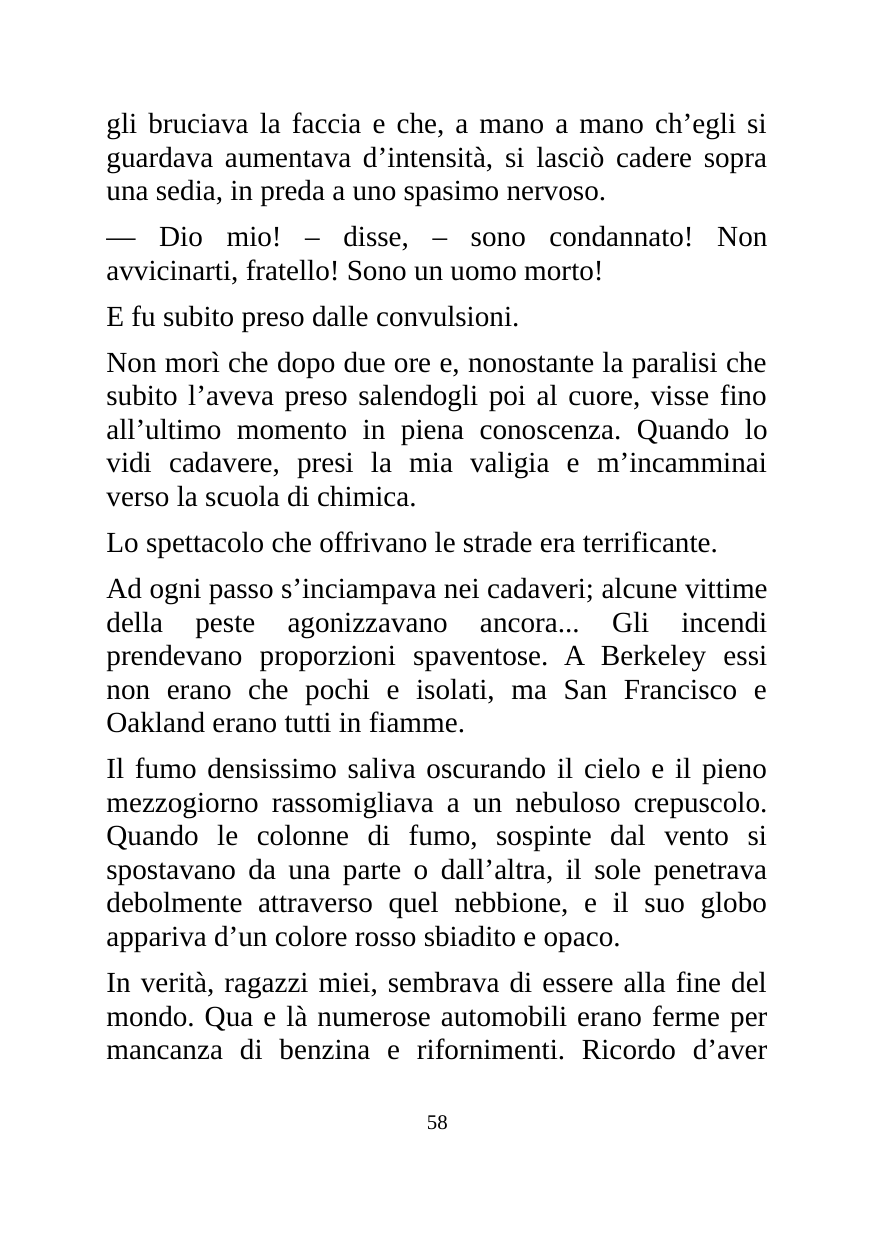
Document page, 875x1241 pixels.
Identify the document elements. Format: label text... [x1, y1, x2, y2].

text In verità, ragazzi miei, sembrava di essere alla fine del mondo. Qua e là numerose automobili erano ferme per mancanza di benzina e rifornimenti. Ricordo d’aver [106, 965, 768, 1066]
text Non morì che dopo due ore e, nonostante la paralisi che subito l’aveva preso salendogli poi al cuore, visse fino all’ultimo momento in piena conoscenza. Quando lo vidi cadavere, presi la mia valigia e m’incamminai verso la scuola di chimica. [106, 345, 768, 513]
text — Dio mio! – disse, – sono condannato! Non avvicinarti, fratello! Sono un uomo morto! [106, 219, 768, 286]
text Lo spettacolo che offrivano le strade era terrificante. [106, 525, 768, 559]
text E fu subito preso dalle convulsioni. [106, 299, 768, 332]
text gli bruciava la faccia e che, a mano a mano ch’egli si guardava aumentava d’intensità, si lasciò cadere sopra una sedia, in preda a uno spasimo nervoso. [106, 106, 768, 207]
text Il fumo densissimo saliva oscurando il cielo e il pieno mezzogiorno rassomigliava a un nebuloso crepuscolo. Quando le colonne di fumo, sospinte dal vento si spostavano da una parte o dall’altra, il sole penetrava debolmente attraverso quel nebbione, e il suo globo appariva d’un colore rosso sbiadito e opaco. [106, 751, 768, 953]
text Ad ogni passo s’inciampava nei cadaveri; alcune vittime della peste agonizzavano ancora... Gli incendi prendevano proporzioni spaventose. A Berkeley essi non erano che pochi e isolati, ma San Francisco e Oakland erano tutti in fiamme. [106, 571, 768, 739]
